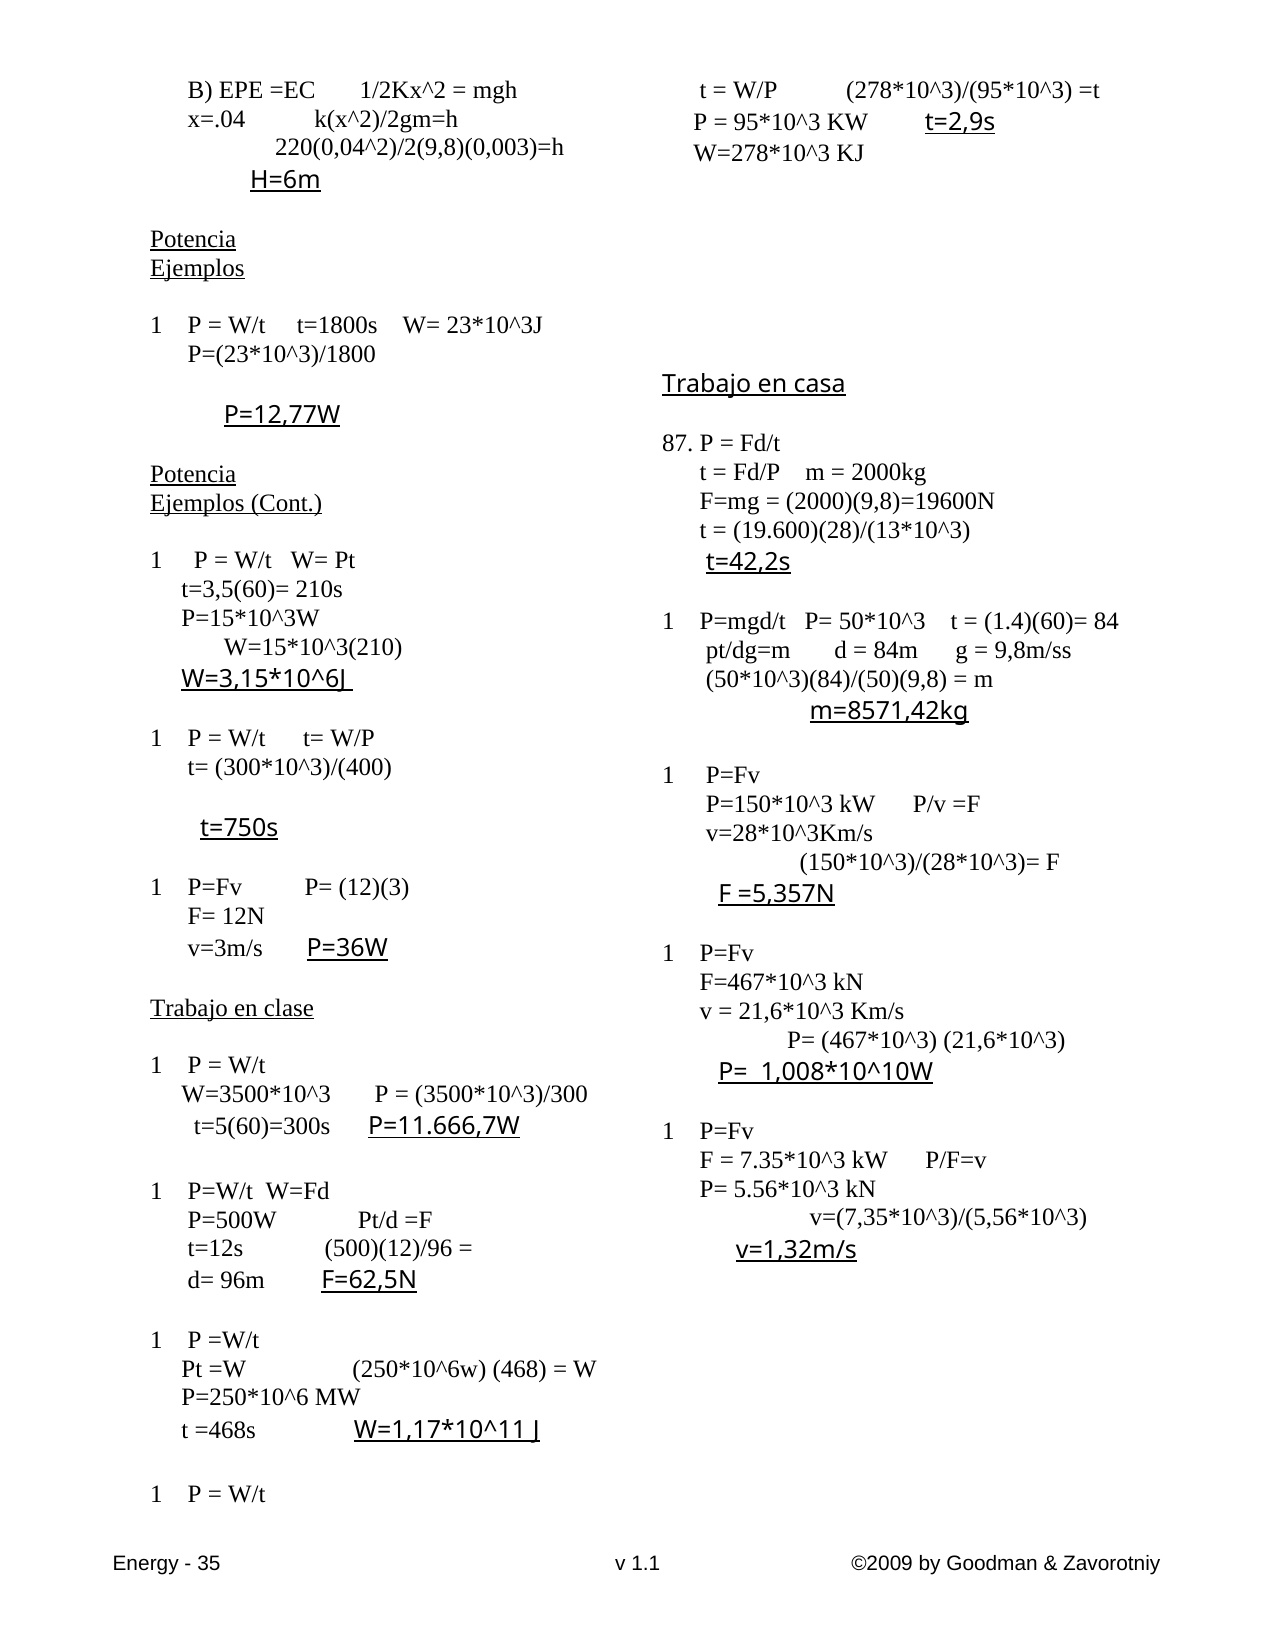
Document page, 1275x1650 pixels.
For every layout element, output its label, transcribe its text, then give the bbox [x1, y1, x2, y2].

text P=(23*10^3)/1800 [150, 339, 613, 368]
text pt/dg=m d = 84m g = 9,8m/ss [662, 635, 1125, 664]
text t=42,2s [662, 543, 1125, 577]
list P=W/t W=Fd [150, 1176, 613, 1205]
text t=12s (500)(12)/96 = [150, 1233, 613, 1262]
text Trabajo en casa [662, 366, 1125, 400]
text t=3,5(60)= 210s [150, 574, 613, 603]
list P = W/t t=1800s W= 23*10^3J [150, 310, 613, 339]
list P = W/t [150, 1050, 613, 1079]
text P=500W Pt/d =F [150, 1205, 613, 1233]
text v = 21,6*10^3 Km/s [662, 996, 1125, 1025]
text P= 1,008*10^10W [662, 1053, 1125, 1087]
list P=mgd/t P= 50*10^3 t = (1.4)(60)= 84 [662, 606, 1125, 635]
text W=3,15*10^6J [150, 661, 613, 695]
text W=15*10^3(210) [150, 632, 613, 661]
text P = 95*10^3 KW t=2,9s [662, 104, 1125, 138]
text t = W/P (278*10^3)/(95*10^3) =t [662, 75, 1125, 104]
text P= (467*10^3) (21,6*10^3) [662, 1025, 1125, 1053]
text m=8571,42kg [662, 692, 1125, 727]
text P= 5.56*10^3 kN [662, 1174, 1125, 1202]
text d= 96m F=62,5N [150, 1262, 613, 1296]
text t =468s W=1,17*10^11 J [150, 1411, 613, 1445]
text (150*10^3)/(28*10^3)= F [662, 847, 1125, 876]
text P=15*10^3W [150, 603, 613, 632]
text F= 12N [150, 901, 613, 930]
text H=6m [150, 161, 613, 195]
text Pt =W (250*10^6w) (468) = W [150, 1354, 613, 1382]
text Ejemplos [150, 253, 613, 282]
text F = 7.35*10^3 kW P/F=v [662, 1145, 1125, 1174]
text t = Fd/P m = 2000kg [662, 457, 1125, 486]
text x=.04 k(x^2)/2gm=h [150, 104, 613, 132]
text P=250*10^6 MW [150, 1382, 613, 1411]
list P=Fv [662, 938, 1125, 967]
text F =5,357N [662, 876, 1125, 910]
list P=Fv [662, 761, 1125, 789]
text t= (300*10^3)/(400) [150, 752, 613, 781]
list P=Fv P= (12)(3) [150, 872, 613, 901]
text v=3m/s P=36W [150, 930, 613, 964]
text Ejemplos (Cont.) [150, 488, 613, 517]
text t=750s [150, 810, 613, 844]
text W=3500*10^3 P = (3500*10^3)/300 [150, 1079, 613, 1108]
text 220(0,04^2)/2(9,8)(0,003)=h [150, 132, 613, 161]
text 87. P = Fd/t [662, 428, 1125, 457]
text Potencia [150, 224, 613, 253]
list P=Fv [662, 1116, 1125, 1145]
text B) EPE =EC 1/2Kx^2 = mgh [150, 75, 613, 104]
text t=5(60)=300s P=11.666,7W [150, 1108, 613, 1142]
text P=12,77W [150, 397, 613, 431]
list P =W/t [150, 1325, 613, 1354]
list P = W/t [150, 1479, 613, 1508]
text P=150*10^3 kW P/v =F [662, 789, 1125, 818]
text t = (19.600)(28)/(13*10^3) [662, 515, 1125, 543]
text F=467*10^3 kN [662, 967, 1125, 996]
text v=28*10^3Km/s [662, 818, 1125, 847]
text v=1,32m/s [662, 1231, 1125, 1265]
text v=(7,35*10^3)/(5,56*10^3) [662, 1202, 1125, 1231]
text Potencia [150, 459, 613, 488]
text W=278*10^3 KJ [662, 138, 1125, 167]
text (50*10^3)(84)/(50)(9,8) = m [662, 664, 1125, 692]
text F=mg = (2000)(9,8)=19600N [662, 486, 1125, 515]
list P = W/t t= W/P [150, 723, 613, 752]
text Trabajo en clase [150, 993, 613, 1022]
list P = W/t W= Pt [150, 546, 613, 574]
